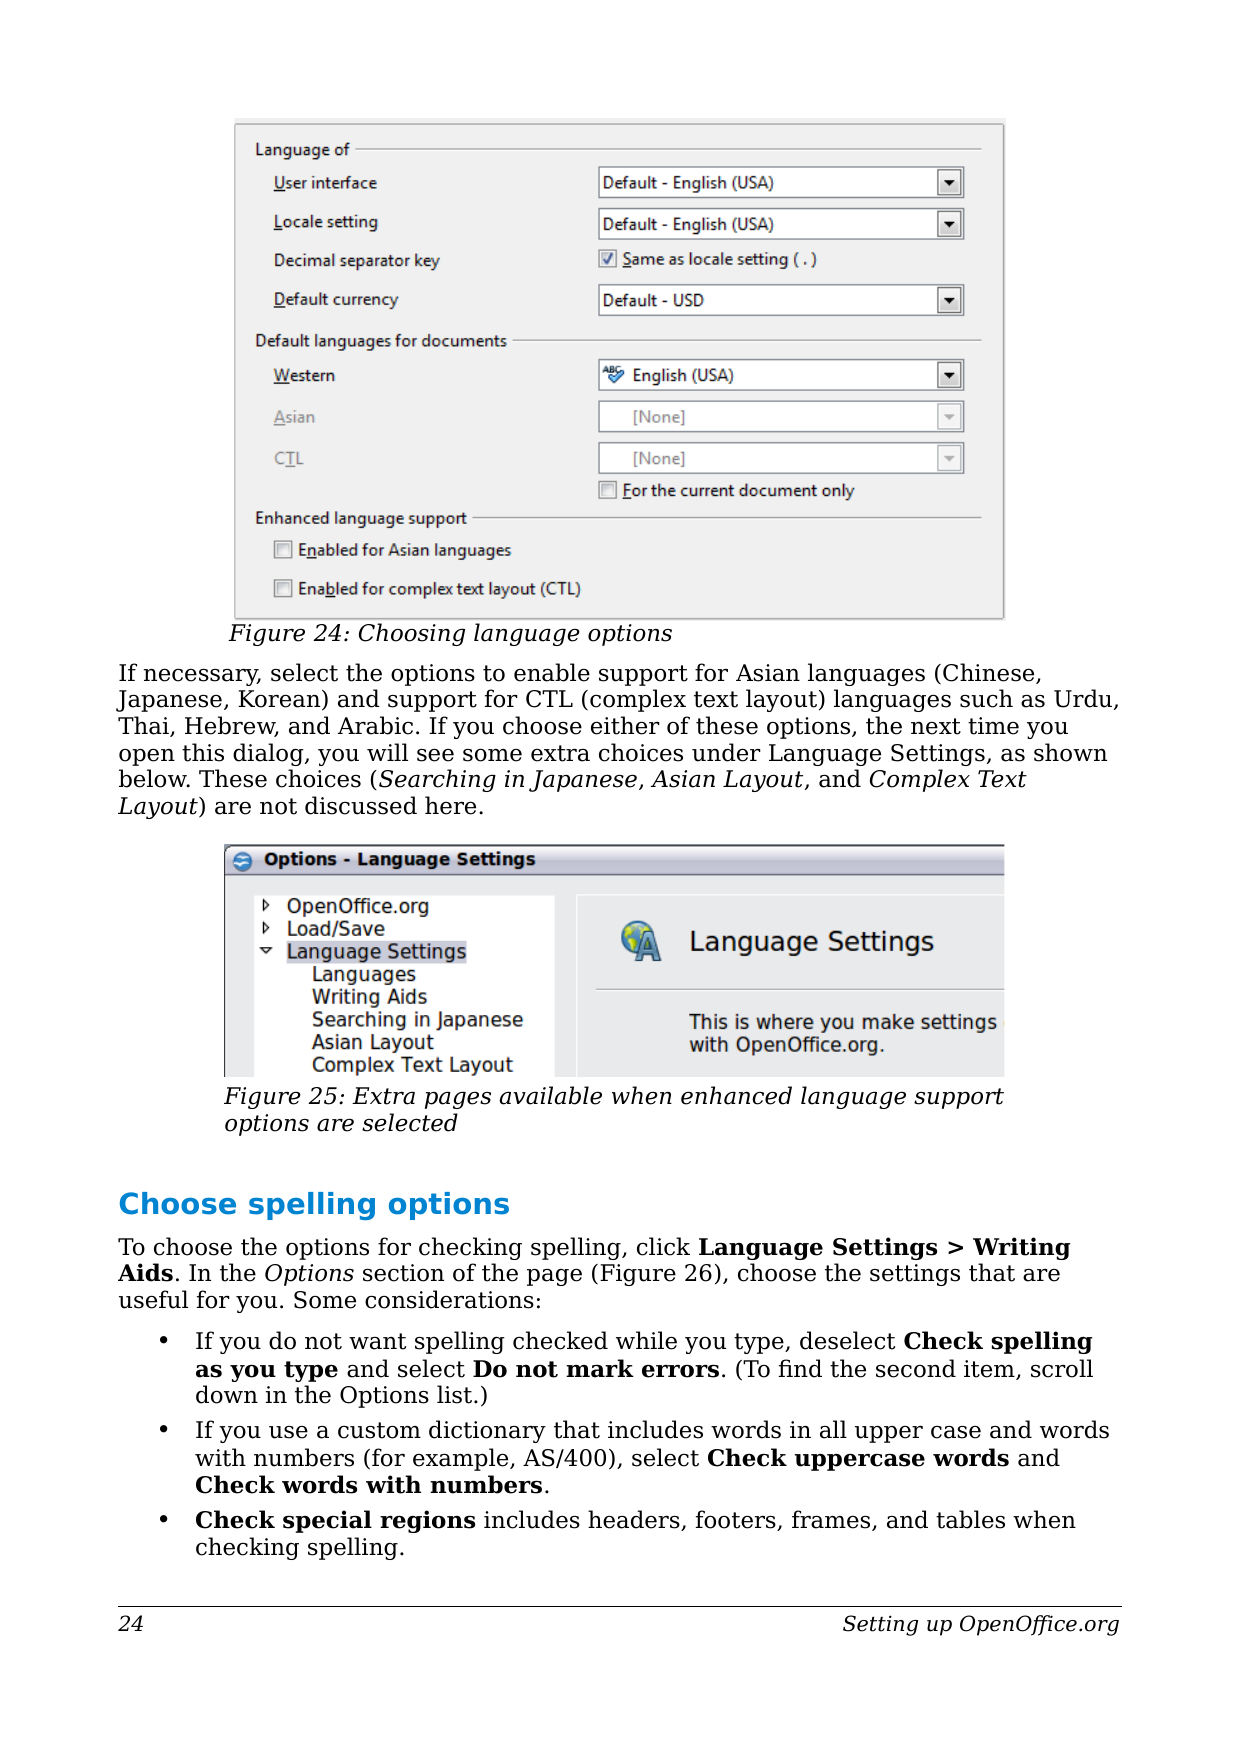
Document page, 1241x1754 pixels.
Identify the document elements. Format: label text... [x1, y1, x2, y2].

text To choose the options for checking spelling, click Language Settings > Writing Aids. In the Options section of the page (Figure 26), choose the settings that are useful for you. Some considerations: [118, 1233, 1122, 1314]
text Figure 25: Extra pages available when enhanced language support options are selected [224, 1083, 1016, 1137]
list If you do not want spelling checked while you type, deselect Check spelling as you type and select Do not mark errors. (To find the second item, scroll down in the Options list.) [156, 1326, 1122, 1409]
text Figure 24: Choosing language options [229, 118, 1011, 647]
list Check special regions includes headers, footers, frames, and tables when checking spelling. [156, 1505, 1122, 1561]
list If you use a custom dictionary that includes words in all upper case and words with numbers (for example, AS/400), select Check uppercase words and Check words with numbers. [156, 1416, 1122, 1499]
picture [234, 118, 1006, 621]
picture [224, 844, 1005, 1077]
text If necessary, select the options to enable support for Asian languages (Chinese, Japanese, Korean) and support for CTL (complex text layout) languages such as Urdu, Thai, Hebrew, and Arabic. If you choose either of these options, the next time you open this dialog, you will see some extra choices under Language Settings, as shown below. These choices (Searching in Japanese, Asian Layout, and Complex Text Layout) are not discussed here. [118, 660, 1122, 820]
subtitle Choose spelling options [118, 1187, 1122, 1221]
